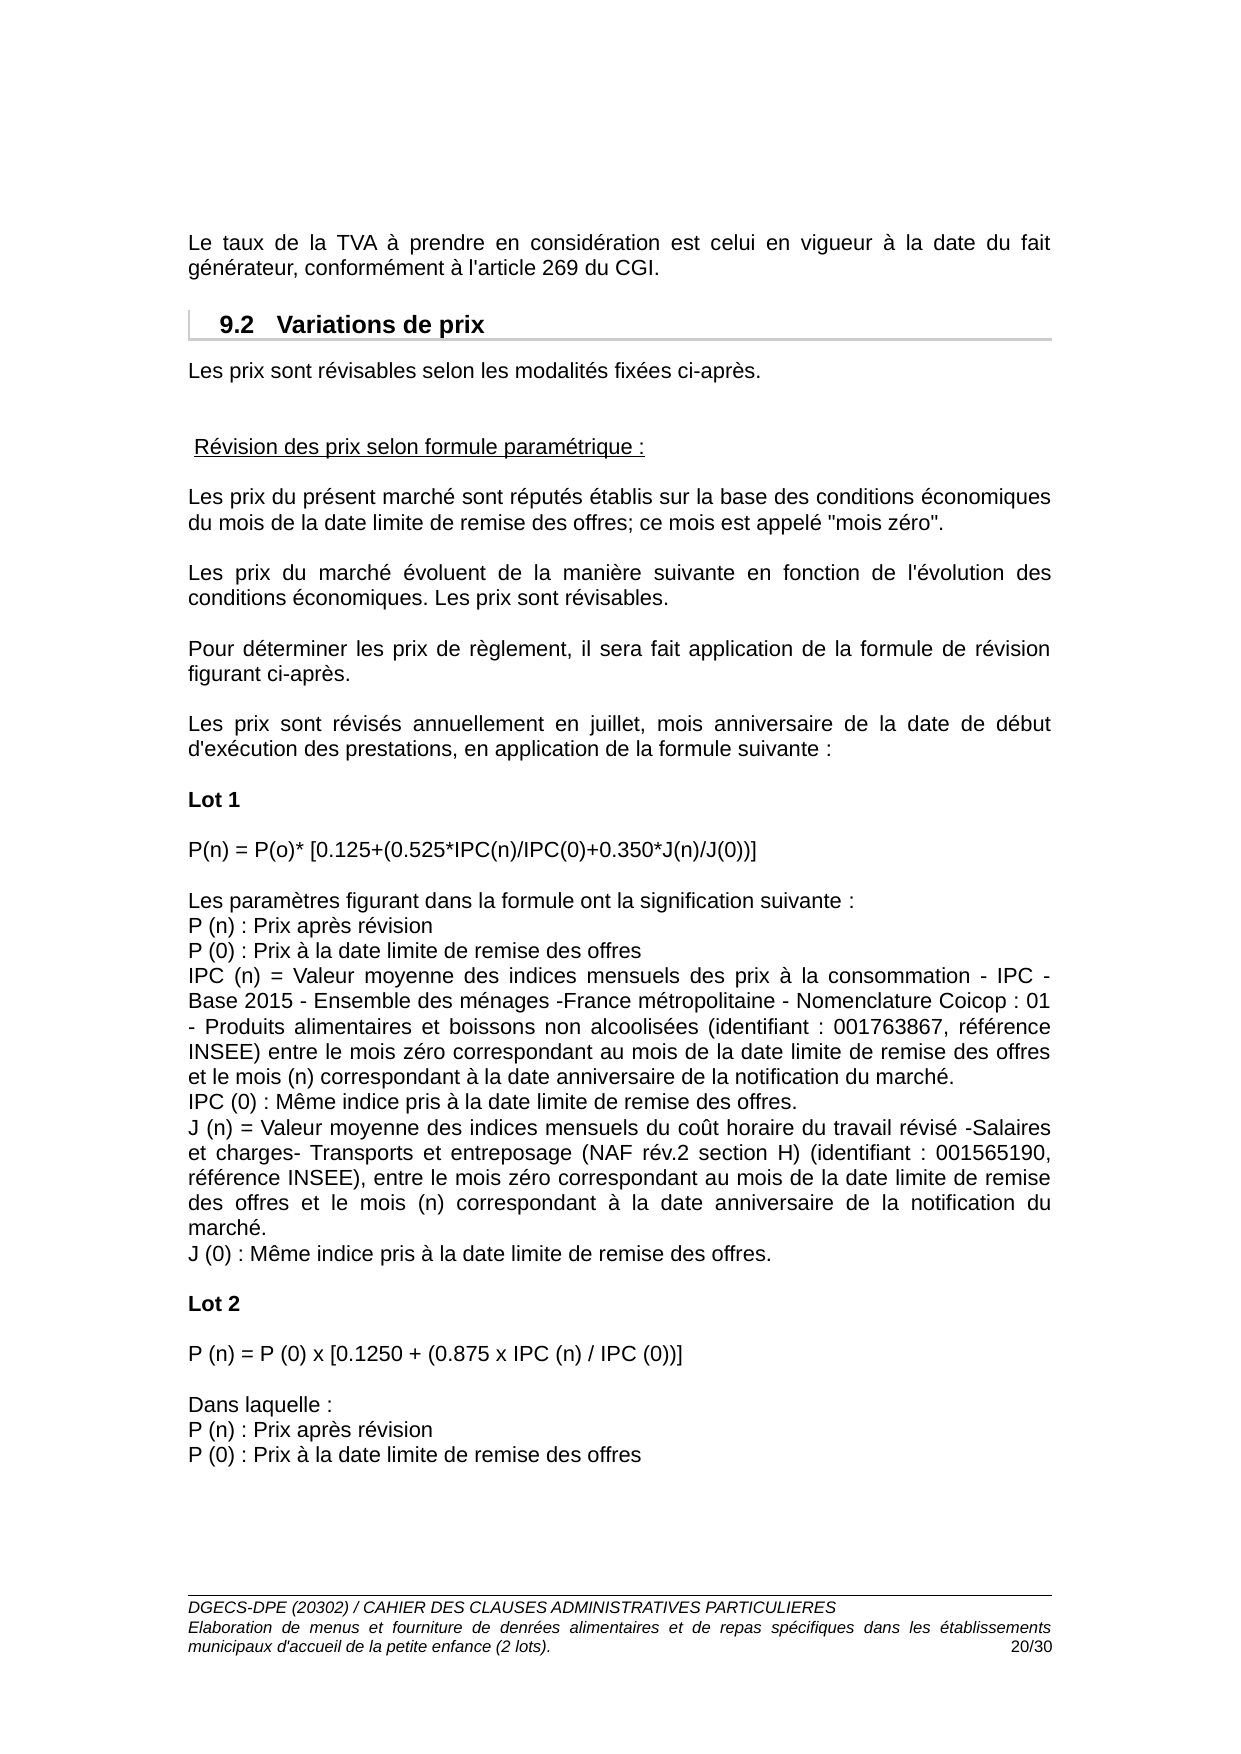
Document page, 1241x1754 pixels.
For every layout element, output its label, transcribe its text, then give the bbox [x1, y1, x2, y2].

text Lot 2 [188, 1291, 1052, 1316]
text J (0) : Même indice pris à la date limite de remise des offres. [188, 1241, 1052, 1266]
text J (n) = Valeur moyenne des indices mensuels du coût horaire du travail révisé -Salaires et charges- Transports et entreposage (NAF rév.2 section H) (identifiant : 001565190, référence INSEE), entre le mois zéro correspondant au mois de la date limite de remise des offres et le mois (n) correspondant à la date anniversaire de la notification du marché. [188, 1114, 1052, 1241]
text Pour déterminer les prix de règlement, il sera fait application de la formule de révision figurant ci-après. [188, 636, 1052, 686]
text Les prix du présent marché sont réputés établis sur la base des conditions économiques du mois de la date limite de remise des offres; ce mois est appelé "mois zéro". [188, 484, 1052, 535]
text Les prix sont révisés annuellement en juillet, mois anniversaire de la date de début d'exécution des prestations, en application de la formule suivante : [188, 711, 1052, 762]
text Dans laquelle : [188, 1392, 1052, 1417]
text P (n) : Prix après révision [188, 1417, 1052, 1442]
text Lot 1 [188, 787, 1052, 812]
text P(n) = P(o)* [0.125+(0.525*IPC(n)/IPC(0)+0.350*J(n)/J(0))] [188, 837, 1052, 862]
text IPC (n) = Valeur moyenne des indices mensuels des prix à la consommation - IPC - Base 2015 - Ensemble des ménages -France métropolitaine - Nomenclature Coicop : 01 - Produits alimentaires et boissons non alcoolisées (identifiant : 001763867, référence INSEE) entre le mois zéro correspondant au mois de la date limite de remise des offres et le mois (n) correspondant à la date anniversaire de la notification du marché. [188, 963, 1052, 1089]
text Les prix sont révisables selon les modalités fixées ci-après. [188, 358, 1052, 383]
text Révision des prix selon formule paramétrique : [188, 434, 1052, 459]
text P (n) = P (0) x [0.1250 + (0.875 x IPC (n) / IPC (0))] [188, 1341, 1052, 1367]
text P (0) : Prix à la date limite de remise des offres [188, 1442, 1052, 1467]
text Le taux de la TVA à prendre en considération est celui en vigueur à la date du fait générateur, conformément à l'article 269 du CGI. [188, 230, 1052, 280]
text Les paramètres figurant dans la formule ont la signification suivante : [188, 888, 1052, 913]
text Les prix du marché évoluent de la manière suivante en fonction de l'évolution des conditions économiques. Les prix sont révisables. [188, 560, 1052, 610]
text IPC (0) : Même indice pris à la date limite de remise des offres. [188, 1089, 1052, 1114]
text P (0) : Prix à la date limite de remise des offres [188, 938, 1052, 963]
subtitle Variations de prix [190, 310, 1052, 338]
text P (n) : Prix après révision [188, 913, 1052, 938]
